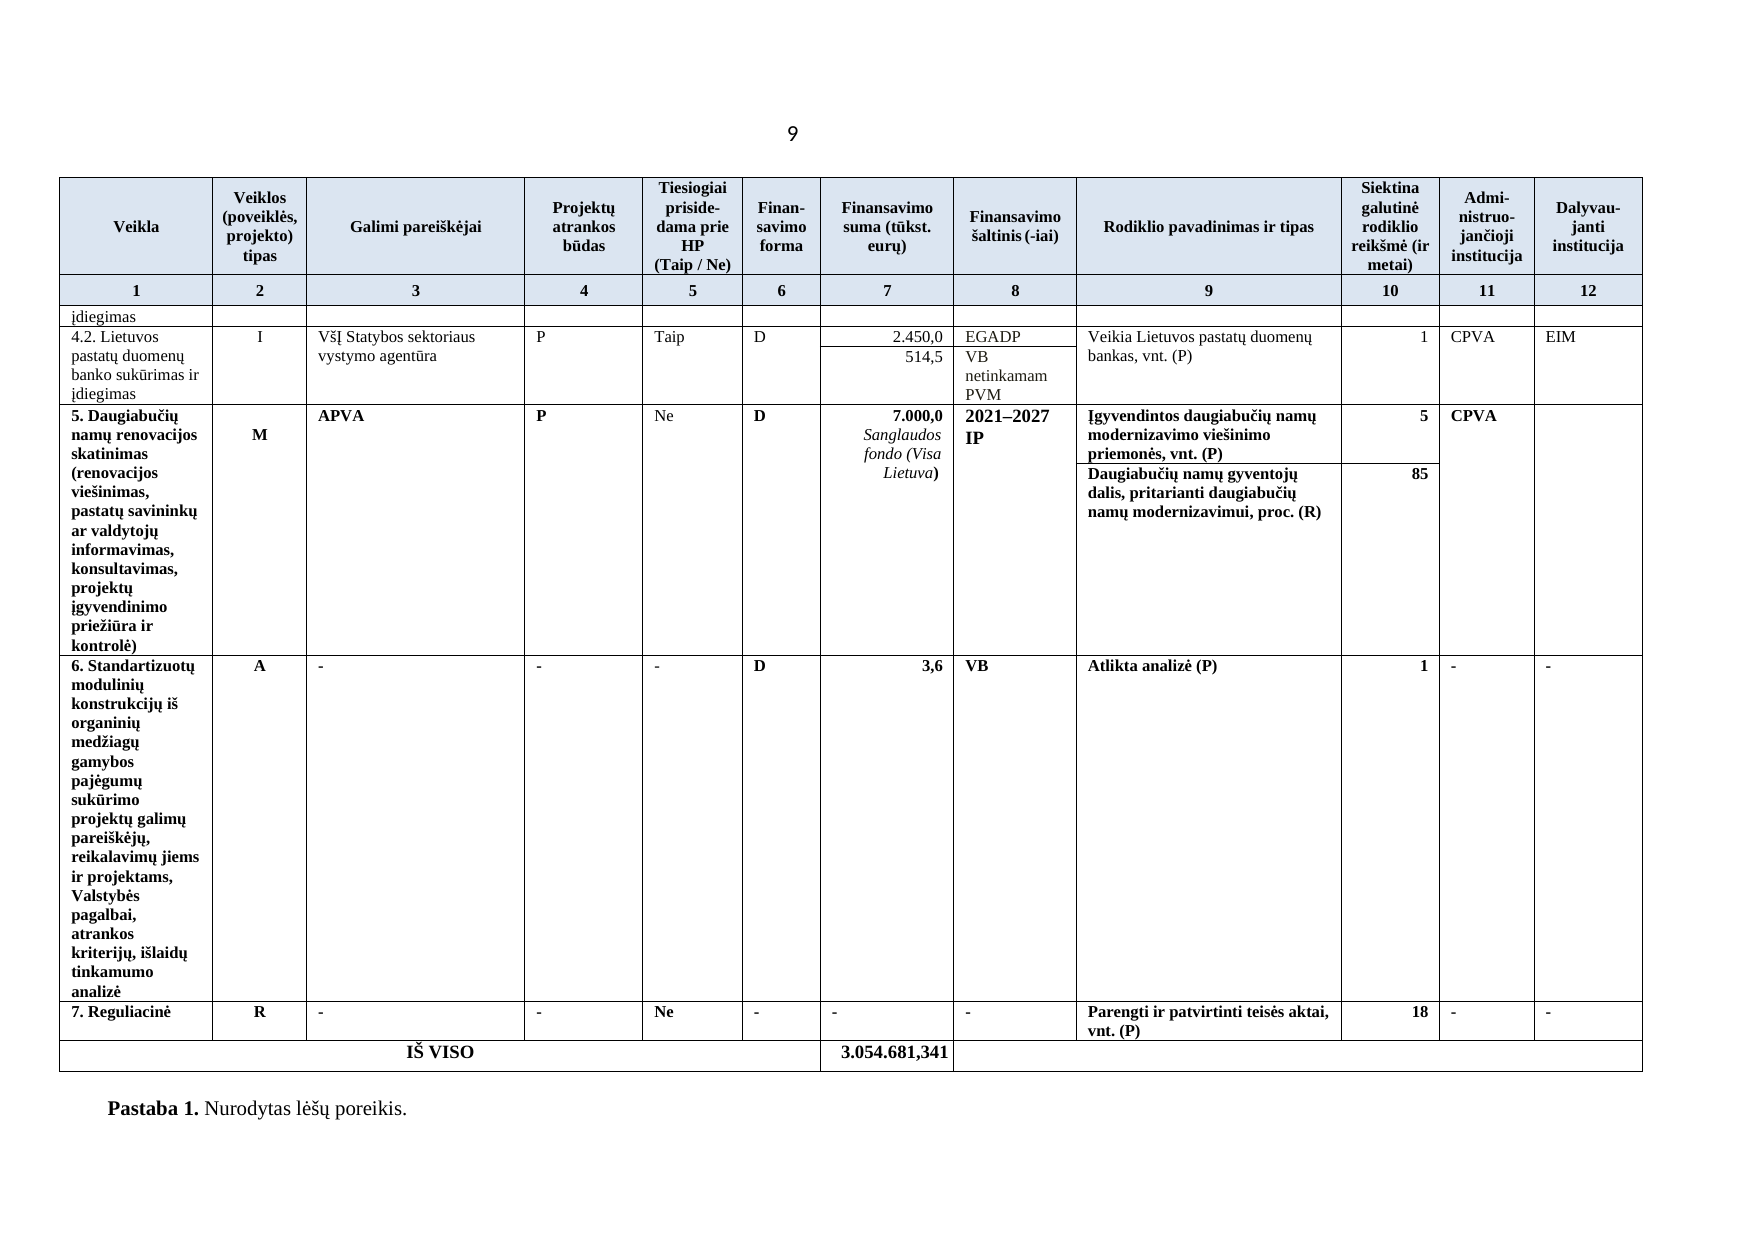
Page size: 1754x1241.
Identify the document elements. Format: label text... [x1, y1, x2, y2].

table_cell [1342, 306, 1439, 326]
table_cell 2021–2027 IP [954, 405, 1076, 654]
table_cell 8 [954, 275, 1076, 305]
table_cell VB [954, 656, 1076, 1001]
table_cell 1 [60, 275, 212, 305]
text Pastaba 1. Nurodytas lėšų poreikis. [107, 1096, 1477, 1120]
table_cell P [525, 405, 642, 654]
table_header Projektų atrankos būdas [525, 178, 642, 274]
table_cell - [307, 1002, 524, 1040]
table_cell M [213, 405, 306, 654]
table_cell [954, 1041, 1642, 1071]
table_cell 7 [821, 275, 953, 305]
table_cell - [525, 1002, 642, 1040]
table_cell - [1440, 1002, 1534, 1040]
table_header Tiesiogiai priside-dama prie HP (Taip / Ne) [643, 178, 742, 274]
table_cell [821, 306, 953, 326]
table_header Rodiklio pavadinimas ir tipas [1077, 178, 1341, 274]
table_cell 5 [643, 275, 742, 305]
table_cell 514,5 [821, 347, 953, 404]
table_cell CPVA [1440, 405, 1534, 654]
table_cell 18 [1342, 1002, 1439, 1040]
table_cell 3.054.681,341 [821, 1041, 953, 1071]
table_cell 7.000,0 Sanglaudos fondo (Visa Lietuva) [821, 405, 953, 654]
table_cell I [213, 327, 306, 404]
table_cell - [307, 656, 524, 1001]
table_cell Ne [643, 405, 742, 654]
table_cell 2 [213, 275, 306, 305]
table_cell [954, 306, 1076, 326]
table_cell APVA [307, 405, 524, 654]
table_header Galimi pareiškėjai [307, 178, 524, 274]
table_cell A [213, 656, 306, 1001]
table_cell Atlikta analizė (P) [1077, 656, 1341, 1001]
table_cell Taip [643, 327, 742, 404]
table_cell Veikia Lietuvos pastatų duomenų bankas, vnt. (P) [1077, 327, 1341, 404]
table_cell [643, 306, 742, 326]
table_cell EIM [1535, 327, 1642, 404]
table_cell 10 [1342, 275, 1439, 305]
table_cell - [525, 656, 642, 1001]
table_cell VB netinkamam PVM [954, 347, 1076, 404]
table_cell Ne [643, 1002, 742, 1040]
table_header Admi-nistruo-jančioji institucija [1440, 178, 1534, 274]
table_cell 1 [1342, 327, 1439, 404]
table_cell 3,6 [821, 656, 953, 1001]
table_cell 6. Standartizuotų modulinių konstrukcijų iš organinių medžiagų gamybos pajėgumų sukūrimo projektų galimų pareiškėjų, reikalavimų jiems ir projektams, Valstybės pagalbai, atrankos kriterijų, išlaidų tinkamumo analizė [60, 656, 212, 1001]
table_header Veikla [60, 178, 212, 274]
table_cell - [643, 656, 742, 1001]
table_cell 4 [525, 275, 642, 305]
table_cell Parengti ir patvirtinti teisės aktai, vnt. (P) [1077, 1002, 1341, 1040]
table_cell [1535, 306, 1642, 326]
table_cell [307, 306, 524, 326]
table_cell Daugiabučių namų gyventojų dalis, pritarianti daugiabučių namų modernizavimui, proc. (R) [1077, 464, 1341, 654]
table_cell įdiegimas [60, 306, 212, 326]
table_cell [1440, 306, 1534, 326]
table_cell 5. Daugiabučių namų renovacijos skatinimas (renovacijos viešinimas, pastatų savininkų ar valdytojų informavimas, konsultavimas, projektų įgyvendinimo priežiūra ir kontrolė) [60, 405, 212, 654]
table_cell D [743, 327, 820, 404]
table_cell [213, 306, 306, 326]
table_header Finan-savimo forma [743, 178, 820, 274]
table_cell P [525, 327, 642, 404]
table_cell - [954, 1002, 1076, 1040]
table_cell 2.450,0 [821, 327, 953, 346]
table_cell 85 [1342, 464, 1439, 654]
table_cell - [743, 1002, 820, 1040]
table_cell VšĮ Statybos sektoriaus vystymo agentūra [307, 327, 524, 404]
table_cell - [1535, 656, 1642, 1001]
table_cell - [1535, 1002, 1642, 1040]
table_cell EGADP [954, 327, 1076, 346]
table_cell - [821, 1002, 953, 1040]
table_header Siektina galutinė rodiklio reikšmė (ir metai) [1342, 178, 1439, 274]
table_cell IŠ VISO [60, 1041, 820, 1071]
table_header Veiklos (poveiklės, projekto) tipas [213, 178, 306, 274]
table_cell - [1440, 656, 1534, 1001]
table_cell 1 [1342, 656, 1439, 1001]
table_cell 6 [743, 275, 820, 305]
table_cell 12 [1535, 275, 1642, 305]
table_cell 5 [1342, 405, 1439, 463]
table_cell [525, 306, 642, 326]
table_cell 3 [307, 275, 524, 305]
table_header Finansavimo šaltinis (-iai) [954, 178, 1076, 274]
table_cell [1535, 405, 1642, 654]
table_header Dalyvau-janti institucija [1535, 178, 1642, 274]
table_cell 9 [1077, 275, 1341, 305]
table_cell Įgyvendintos daugiabučių namų modernizavimo viešinimo priemonės, vnt. (P) [1077, 405, 1341, 463]
table_cell 4.2. Lietuvos pastatų duomenų banko sukūrimas ir įdiegimas [60, 327, 212, 404]
table_cell R [213, 1002, 306, 1040]
table_cell [743, 306, 820, 326]
table_header Finansavimo suma (tūkst. eurų) [821, 178, 953, 274]
table_cell CPVA [1440, 327, 1534, 404]
table_cell 7. Reguliacinė [60, 1002, 212, 1040]
table_cell 11 [1440, 275, 1534, 305]
table_cell D [743, 405, 820, 654]
table_cell D [743, 656, 820, 1001]
